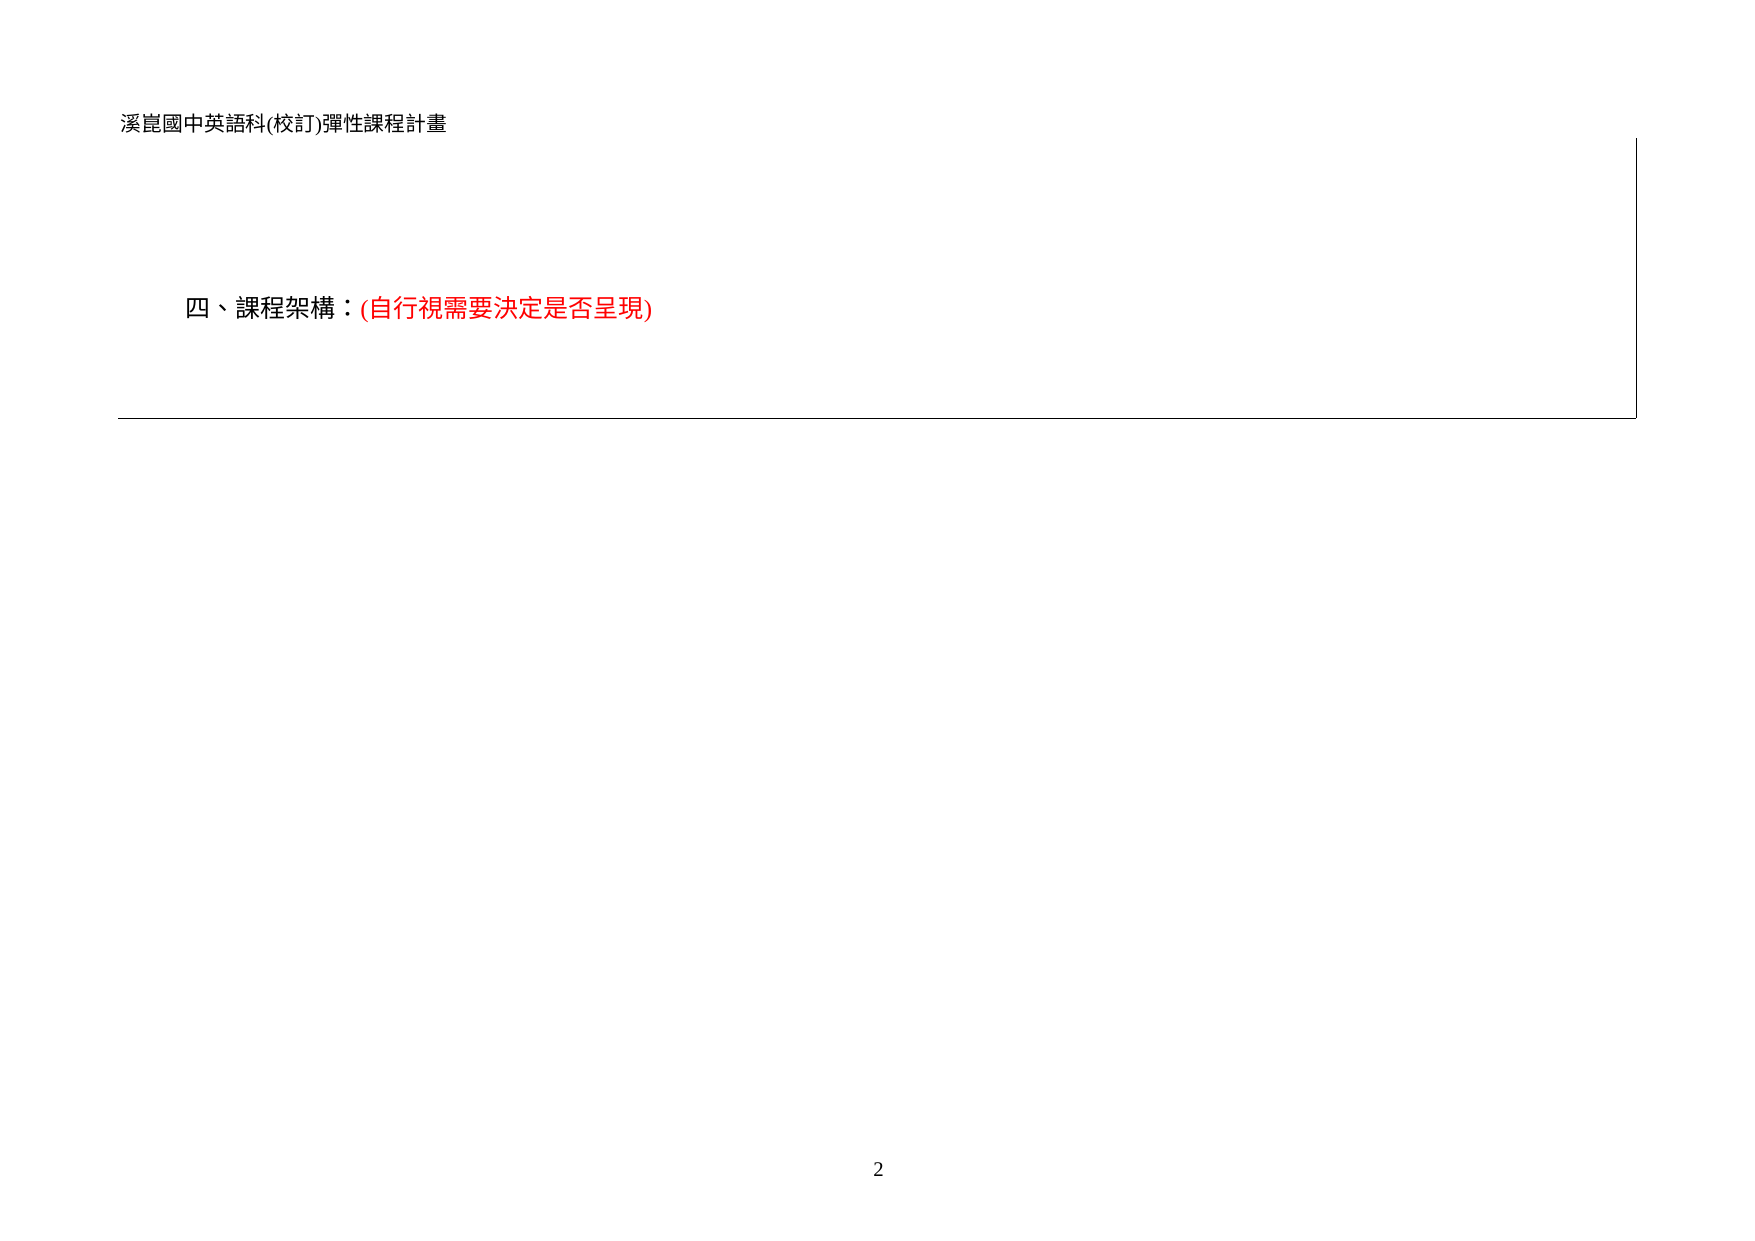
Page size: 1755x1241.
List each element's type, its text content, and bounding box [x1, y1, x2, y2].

text 四、課程架構：(自行視需要決定是否呈現) [118, 288, 1636, 324]
